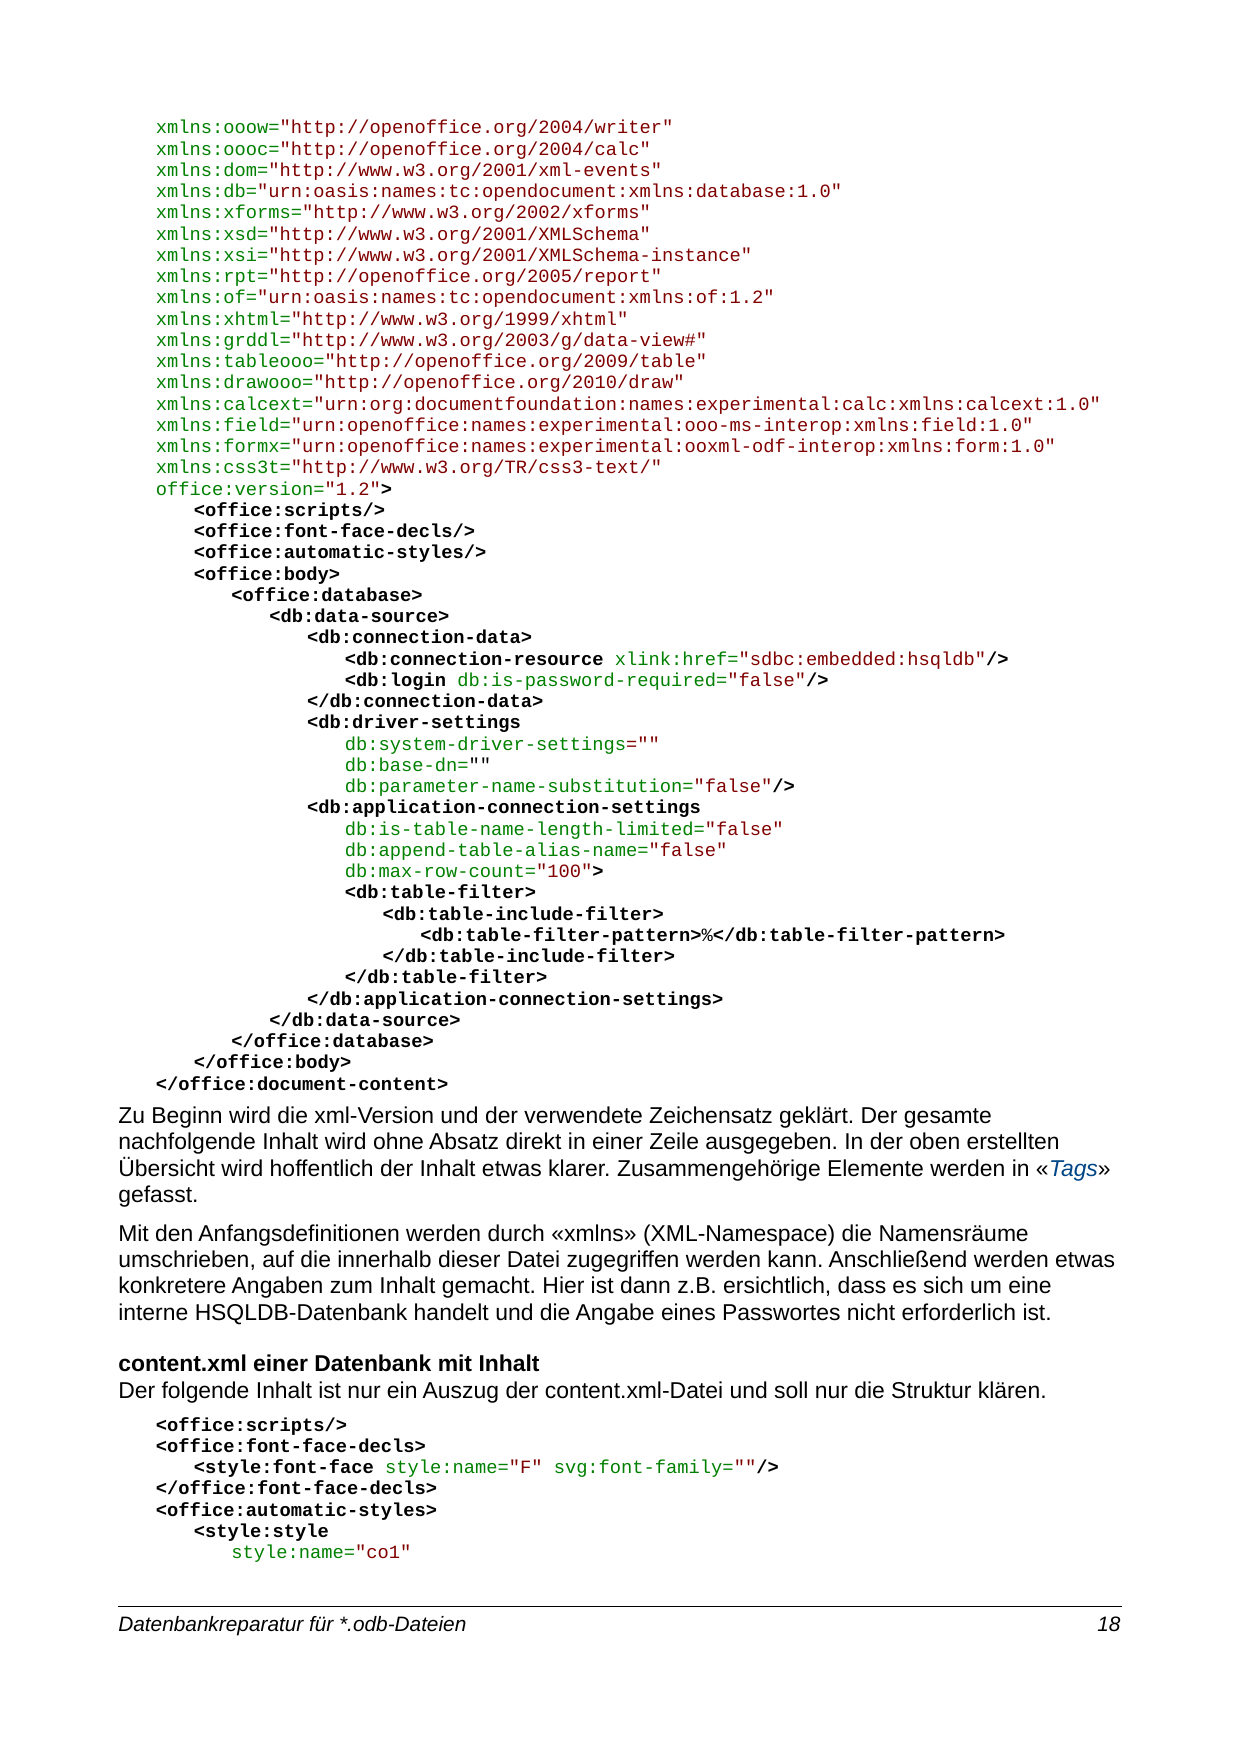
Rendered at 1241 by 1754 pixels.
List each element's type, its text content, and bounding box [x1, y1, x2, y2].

text Mit den Anfangsdefinitionen werden durch «xmlns» (XML-Namespace) die Namensräume umschrieben, auf die innerhalb dieser Datei zugegriffen werden kann. Anschließend werden etwas konkretere Angaben zum Inhalt gemacht. Hier ist dann z.B. ersichtlich, dass es sich um eine interne HSQLDB-Datenbank handelt und die Angabe eines Passwortes nicht erforderlich ist. [118, 1220, 1122, 1325]
text Der folgende Inhalt ist nur ein Auszug der content.xml-Datei und soll nur die Struktur klären. [118, 1377, 1122, 1403]
text Zu Beginn wird die xml-Version und der verwendete Zeichensatz geklärt. Der gesamte nachfolgende Inhalt wird ohne Absatz direkt in einer Zeile ausgegeben. In der oben erstellten Übersicht wird hoffentlich der Inhalt etwas klarer. Zusammengehörige Elemente werden in «Tags» gefasst. [118, 1102, 1122, 1207]
text xmlns:ooow="http://openoffice.org/2004/writer" xmlns:oooc="http://openoffice.org/2004/calc" xmlns:dom="http://www.w3.org/2001/xml-events" xmlns:db="urn:oasis:names:tc:opendocument:xmlns:database:1.0" xmlns:xforms="http://www.w3.org/2002/xforms" xmlns:xsd="http://www.w3.org/2001/XMLSchema" xmlns:xsi="http://www.w3.org/2001/XMLSchema-instance" xmlns:rpt="http://openoffice.org/2005/report" xmlns:of="urn:oasis:names:tc:opendocument:xmlns:of:1.2" xmlns:xhtml="http://www.w3.org/1999/xhtml" xmlns:grddl="http://www.w3.org/2003/g/data-view#" xmlns:tableooo="http://openoffice.org/2009/table" xmlns:drawooo="http://openoffice.org/2010/draw" xmlns:calcext="urn:org:documentfoundation:names:experimental:calc:xmlns:calcext:1.0" xmlns:field="urn:openoffice:names:experimental:ooo-ms-interop:xmlns:field:1.0" xmlns:formx="urn:openoffice:names:experimental:ooxml-odf-interop:xmlns:form:1.0" xmlns:css3t="http://www.w3.org/TR/css3-text/" office:version="1.2"> <office:scripts/> <office:font-face-decls/> <office:automatic-styles/> <office:body> <office:database> <db:data-source> <db:connection-data> <db:connection-resource xlink:href="sdbc:embedded:hsqldb"/> <db:login db:is-password-required="false"/> </db:connection-data> <db:driver-settings db:system-driver-settings="" db:base-dn="" db:parameter-name-substitution="false"/> <db:application-connection-settings db:is-table-name-length-limited="false" db:append-table-alias-name="false" db:max-row-count="100"> <db:table-filter> <db:table-include-filter> <db:table-filter-pattern>%</db:table-filter-pattern> </db:table-include-filter> </db:table-filter> </db:application-connection-settings> </db:data-source> </office:database> </office:body> </office:document-content> [156, 118, 1122, 1096]
text <office:scripts/> <office:font-face-decls> <style:font-face style:name="F" svg:font-family=""/> </office:font-face-decls> <office:automatic-styles> <style:style style:name="co1" [156, 1415, 1122, 1564]
list content.xml einer Datenbank mit Inhalt [118, 1350, 1122, 1377]
